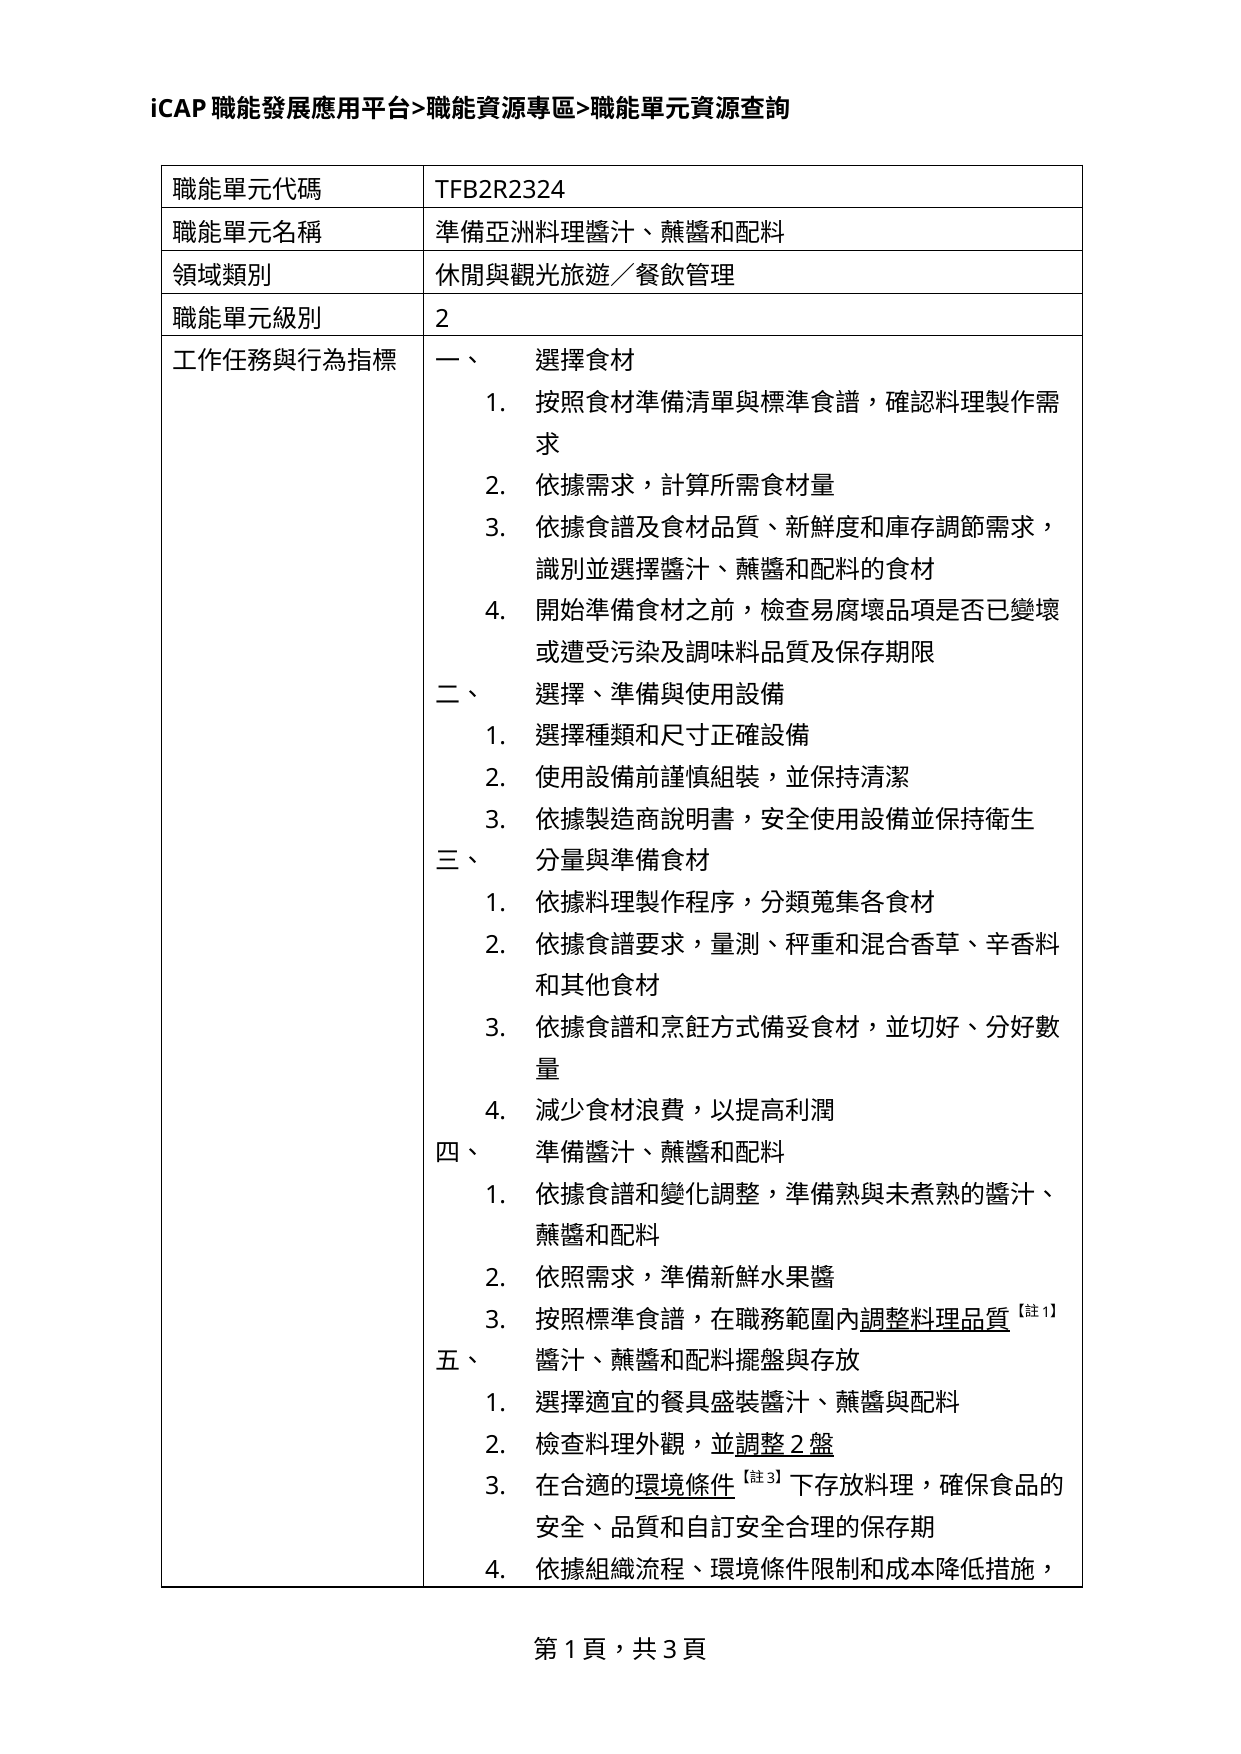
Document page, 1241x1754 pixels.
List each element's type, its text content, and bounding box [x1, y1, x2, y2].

table_cell 工作任務與行為指標 [162, 336, 423, 1586]
table_header TFB2R2324 [424, 166, 1082, 207]
table_cell 休閒與觀光旅遊／餐飲管理 [424, 251, 1082, 293]
table_header 職能單元代碼 [162, 166, 423, 207]
table_cell 選擇食材 按照食材準備清單與標準食譜，確認料理製作需求 依據需求，計算所需食材量 依據食譜及食材品質、新鮮度和庫存調節需求，識別並選擇醬汁、蘸醬和配料的食材 開始準備食材之前，檢查易腐壞品項是否已變壞或遭受污染及調味料品質及保存期限 選擇、準備與使用設備 選擇種類和尺寸正確設備 使用設備前謹慎組裝，並保持清潔 依據製造商說明書，安全使用設備並保持衛生 分量與準備食材 依據料理製作程序，分類蒐集各食材 依據食譜要求，量測、秤重和混合香草、辛香料和其他食材 依據食譜和烹飪方式備妥食材，並切好、分好數量 減少食材浪費，以提高利潤 準備醬汁、蘸醬和配料 依據食譜和變化調整，準備熟與未煮熟的醬汁、蘸醬和配料 依照需求，準備新鮮水果醬 按照標準食譜，在職務範圍內調整料理品質【註1】 醬汁、蘸醬和配料擺盤與存放 選擇適宜的餐具盛裝醬汁、蘸醬與配料 檢查料理外觀，並調整2盤 在合適的環境條件【註3】下存放料理，確保食品的安全、品質和自訂安全合理的保存期 依據組織流程、環境條件限制和成本降低措施，清潔工作區域，並處理或保存多餘食材或可再利用的副產品 [424, 336, 1082, 1586]
table_cell 職能單元名稱 [162, 208, 423, 250]
table_cell 領域類別 [162, 251, 423, 293]
table_cell 2 [424, 294, 1082, 335]
table_cell 職能單元級別 [162, 294, 423, 335]
table_cell 準備亞洲料理醬汁、蘸醬和配料 [424, 208, 1082, 250]
